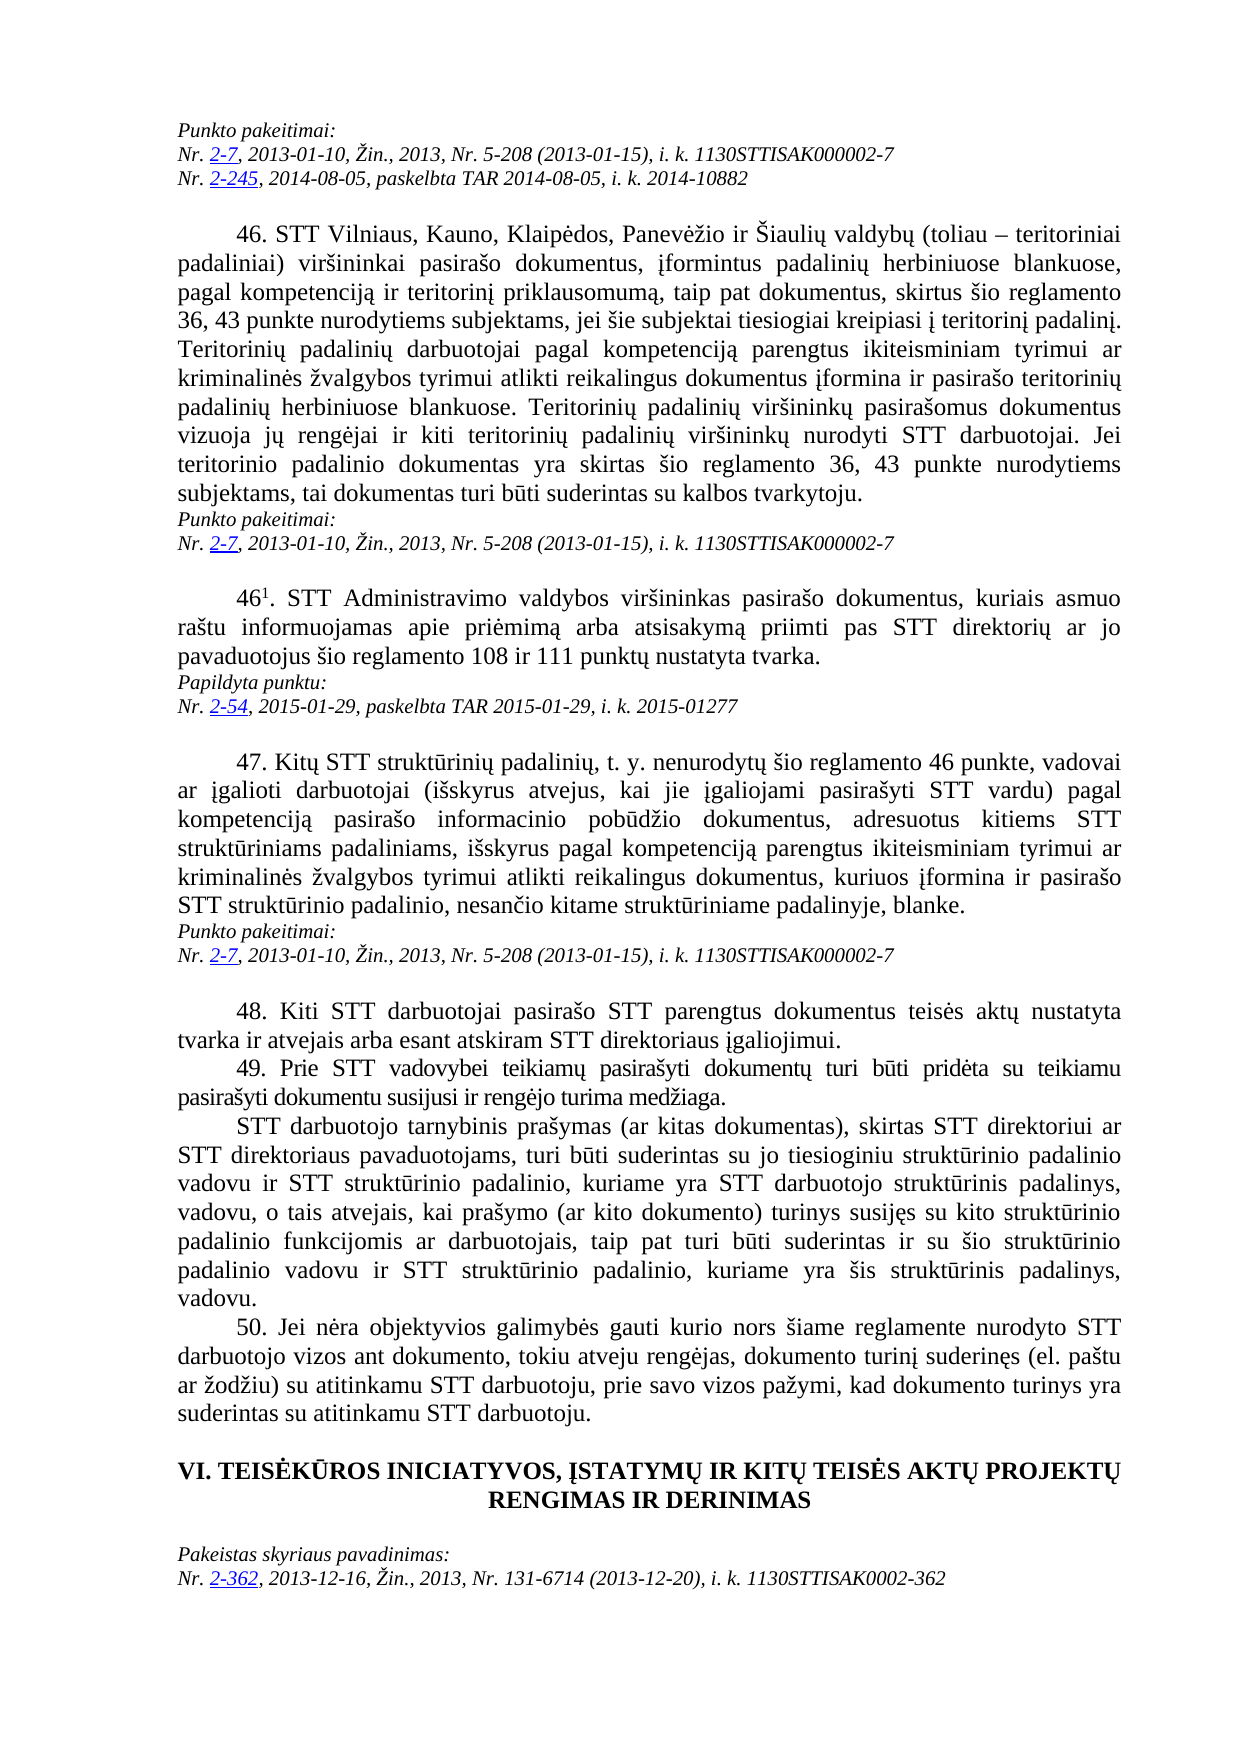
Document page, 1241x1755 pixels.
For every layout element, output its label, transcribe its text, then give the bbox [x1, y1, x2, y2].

text 46. STT Vilniaus, Kauno, Klaipėdos, Panevėžio ir Šiaulių valdybų (toliau – teritoriniai padaliniai) viršininkai pasirašo dokumentus, įformintus padalinių herbiniuose blankuose, pagal kompetenciją ir teritorinį priklausomumą, taip pat dokumentus, skirtus šio reglamento 36, 43 punkte nurodytiems subjektams, jei šie subjektai tiesiogiai kreipiasi į teritorinį padalinį. Teritorinių padalinių darbuotojai pagal kompetenciją parengtus ikiteisminiam tyrimui ar kriminalinės žvalgybos tyrimui atlikti reikalingus dokumentus įformina ir pasirašo teritorinių padalinių herbiniuose blankuose. Teritorinių padalinių viršininkų pasirašomus dokumentus vizuoja jų rengėjai ir kiti teritorinių padalinių viršininkų nurodyti STT darbuotojai. Jei teritorinio padalinio dokumentas yra skirtas šio reglamento 36, 43 punkte nurodytiems subjektams, tai dokumentas turi būti suderintas su kalbos tvarkytoju. [177, 219, 1122, 507]
text Nr. 2-7, 2013-01-10, Žin., 2013, Nr. 5-208 (2013-01-15), i. k. 1130STTISAK000002-7 [177, 531, 1122, 555]
text Punkto pakeitimai: [177, 118, 1122, 142]
text Nr. 2-362, 2013-12-16, Žin., 2013, Nr. 131-6714 (2013-12-20), i. k. 1130STTISAK0002-362 [177, 1566, 1122, 1590]
text STT darbuotojo tarnybinis prašymas (ar kitas dokumentas), skirtas STT direktoriui ar STT direktoriaus pavaduotojams, turi būti suderintas su jo tiesioginiu struktūrinio padalinio vadovu ir STT struktūrinio padalinio, kuriame yra STT darbuotojo struktūrinis padalinys, vadovu, o tais atvejais, kai prašymo (ar kito dokumento) turinys susijęs su kito struktūrinio padalinio funkcijomis ar darbuotojais, taip pat turi būti suderintas ir su šio struktūrinio padalinio vadovu ir STT struktūrinio padalinio, kuriame yra šis struktūrinis padalinys, vadovu. [177, 1111, 1122, 1312]
text Pakeistas skyriaus pavadinimas: [177, 1542, 1122, 1566]
text Punkto pakeitimai: [177, 507, 1122, 531]
text Nr. 2-54, 2015-01-29, paskelbta TAR 2015-01-29, i. k. 2015-01277 [177, 694, 1122, 718]
text 48. Kiti STT darbuotojai pasirašo STT parengtus dokumentus teisės aktų nustatyta tvarka ir atvejais arba esant atskiram STT direktoriaus įgaliojimui. [177, 996, 1122, 1053]
text Nr. 2-7, 2013-01-10, Žin., 2013, Nr. 5-208 (2013-01-15), i. k. 1130STTISAK000002-7 [177, 943, 1122, 967]
text 49. Prie STT vadovybei teikiamų pasirašyti dokumentų turi būti pridėta su teikiamu pasirašyti dokumentu susijusi ir rengėjo turima medžiaga. [177, 1053, 1122, 1111]
text Papildyta punktu: [177, 670, 1122, 694]
text Punkto pakeitimai: [177, 919, 1122, 943]
text VI. TEISĖKŪROS INICIATYVOS, ĮSTATYMŲ IR KITŲ TEISĖS AKTŲ PROJEKTŲ RENGIMAS IR DERINIMAS [177, 1456, 1122, 1513]
text 47. Kitų STT struktūrinių padalinių, t. y. nenurodytų šio reglamento 46 punkte, vadovai ar įgalioti darbuotojai (išskyrus atvejus, kai jie įgaliojami pasirašyti STT vardu) pagal kompetenciją pasirašo informacinio pobūdžio dokumentus, adresuotus kitiems STT struktūriniams padaliniams, išskyrus pagal kompetenciją parengtus ikiteisminiam tyrimui ar kriminalinės žvalgybos tyrimui atlikti reikalingus dokumentus, kuriuos įformina ir pasirašo STT struktūrinio padalinio, nesančio kitame struktūriniame padalinyje, blanke. [177, 747, 1122, 919]
text 50. Jei nėra objektyvios galimybės gauti kurio nors šiame reglamente nurodyto STT darbuotojo vizos ant dokumento, tokiu atveju rengėjas, dokumento turinį suderinęs (el. paštu ar žodžiu) su atitinkamu STT darbuotoju, prie savo vizos pažymi, kad dokumento turinys yra suderintas su atitinkamu STT darbuotoju. [177, 1312, 1122, 1427]
text Nr. 2-245, 2014-08-05, paskelbta TAR 2014-08-05, i. k. 2014-10882 [177, 166, 1122, 190]
text Nr. 2-7, 2013-01-10, Žin., 2013, Nr. 5-208 (2013-01-15), i. k. 1130STTISAK000002-7 [177, 142, 1122, 166]
text 461. STT Administravimo valdybos viršininkas pasirašo dokumentus, kuriais asmuo raštu informuojamas apie priėmimą arba atsisakymą priimti pas STT direktorių ar jo pavaduotojus šio reglamento 108 ir 111 punktų nustatyta tvarka. [177, 583, 1122, 670]
